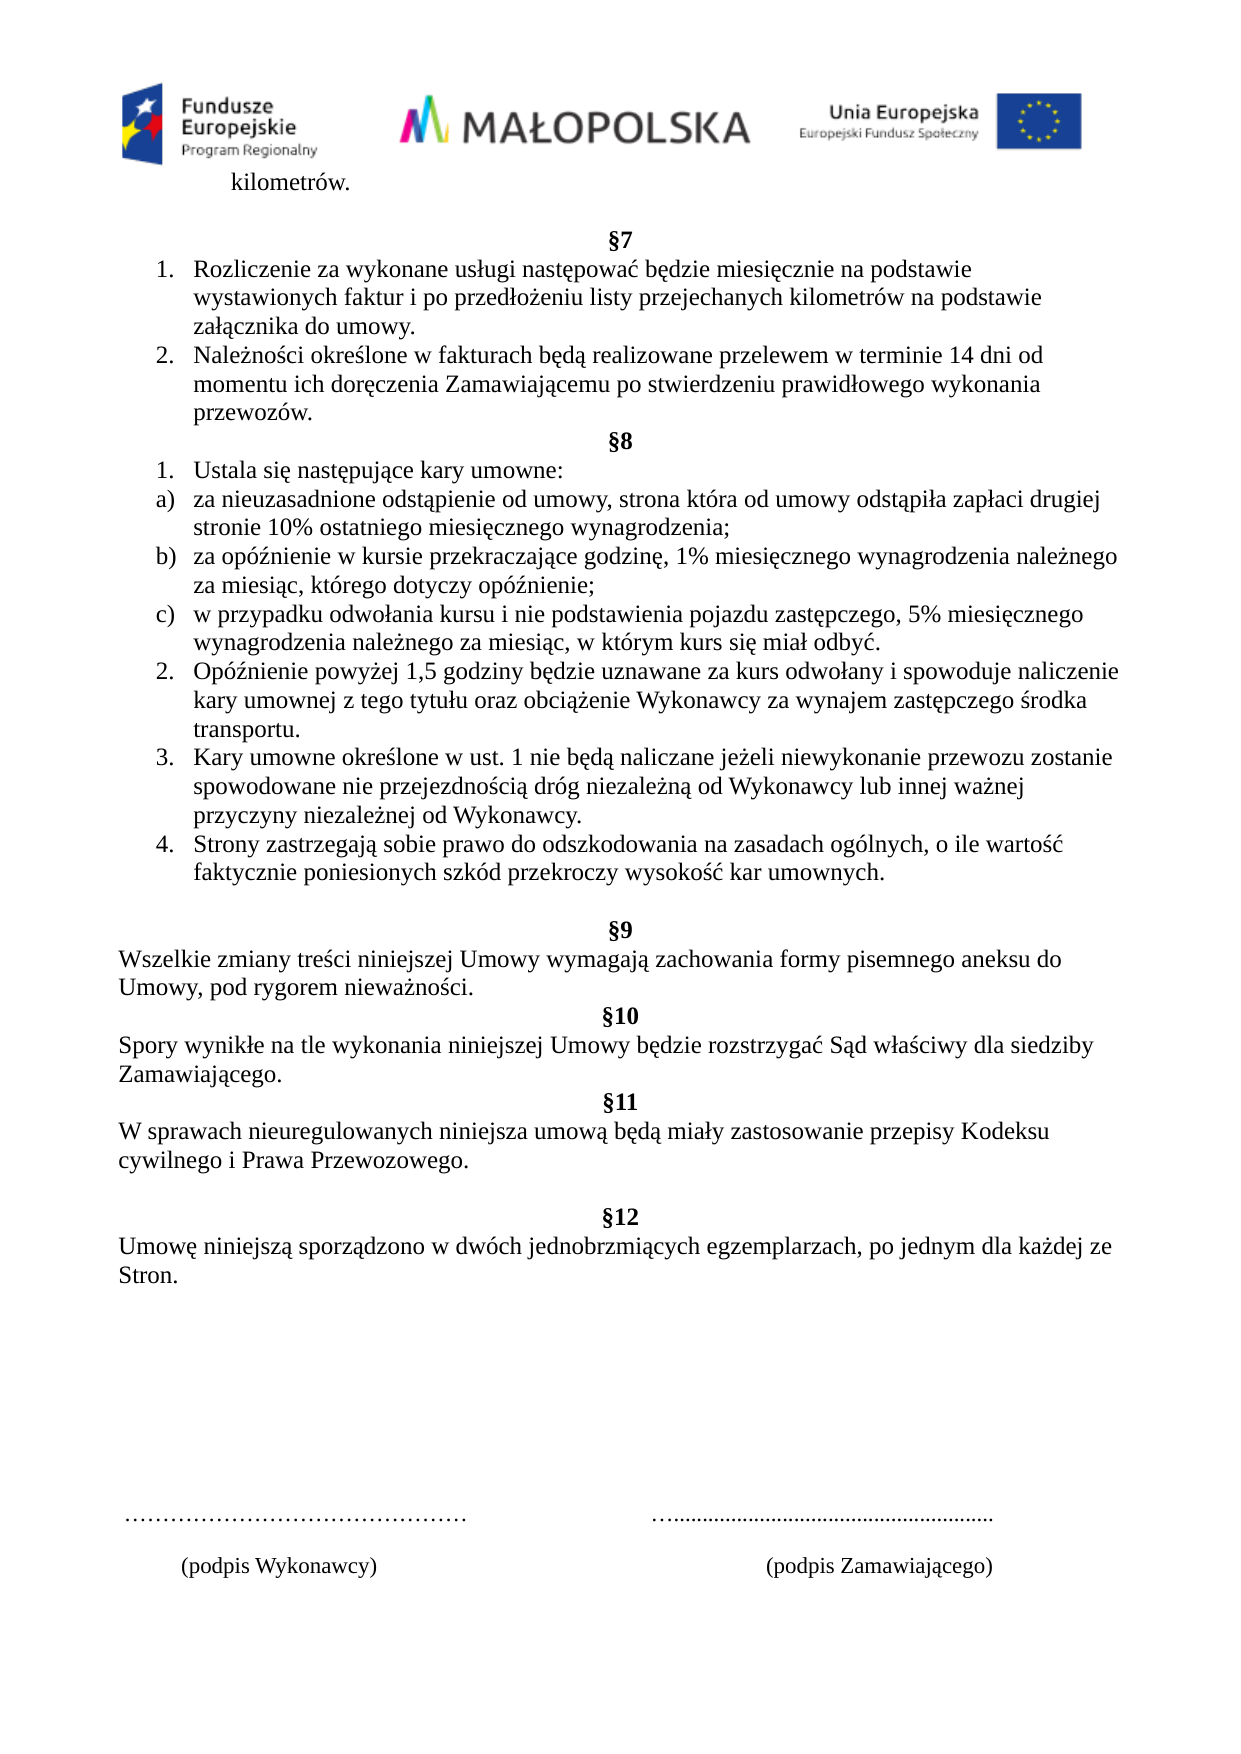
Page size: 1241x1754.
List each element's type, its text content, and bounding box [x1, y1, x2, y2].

text Spory wynikłe na tle wykonania niniejszej Umowy będzie rozstrzygać Sąd właściwy dla siedziby Zamawiającego. [118, 1030, 1122, 1087]
text Umowę niniejszą sporządzono w dwóch jednobrzmiących egzemplarzach, po jednym dla każdej ze Stron. [118, 1231, 1122, 1289]
list Strony zastrzegają sobie prawo do odszkodowania na zasadach ogólnych, o ile wartość faktycznie poniesionych szkód przekroczy wysokość kar umownych. [156, 829, 1122, 886]
list Należności określone w fakturach będą realizowane przelewem w terminie 14 dni od momentu ich doręczenia Zamawiającemu po stwierdzeniu prawidłowego wykonania przewozów. [156, 340, 1122, 426]
text §9 [118, 915, 1122, 944]
text §8 [118, 426, 1122, 455]
list w przypadku odwołania kursu i nie podstawienia pojazdu zastępczego, 5% miesięcznego wynagrodzenia należnego za miesiąc, w którym kurs się miał odbyć. [156, 599, 1122, 656]
text W sprawach nieuregulowanych niniejsza umową będą miały zastosowanie przepisy Kodeksu cywilnego i Prawa Przewozowego. [118, 1116, 1122, 1174]
picture [122, 73, 1085, 168]
list Rozliczenie za wykonane usługi następować będzie miesięcznie na podstawie wystawionych faktur i po przedłożeniu listy przejechanych kilometrów na podstawie załącznika do umowy. [156, 254, 1122, 340]
text §7 [118, 225, 1122, 254]
text §10 [118, 1001, 1122, 1030]
list Kary umowne określone w ust. 1 nie będą naliczane jeżeli niewykonanie przewozu zostanie spowodowane nie przejezdnością dróg niezależną od Wykonawcy lub innej ważnej przyczyny niezależnej od Wykonawcy. [156, 742, 1122, 829]
text §12 [118, 1202, 1122, 1231]
text (podpis Wykonawcy) (podpis Zamawiającego) [118, 1552, 1122, 1579]
list Ustala się następujące kary umowne: [156, 455, 1122, 484]
text ……………………………………… …........................................................ [118, 1499, 1122, 1552]
list za opóźnienie w kursie przekraczające godzinę, 1% miesięcznego wynagrodzenia należnego za miesiąc, którego dotyczy opóźnienie; [156, 541, 1122, 599]
text §11 [118, 1087, 1122, 1116]
list Opóźnienie powyżej 1,5 godziny będzie uznawane za kurs odwołany i spowoduje naliczenie kary umownej z tego tytułu oraz obciążenie Wykonawcy za wynajem zastępczego środka transportu. [156, 656, 1122, 742]
list za nieuzasadnione odstąpienie od umowy, strona która od umowy odstąpiła zapłaci drugiej stronie 10% ostatniego miesięcznego wynagrodzenia; [156, 484, 1122, 541]
list kilometrów. [193, 167, 1122, 196]
text Wszelkie zmiany treści niniejszej Umowy wymagają zachowania formy pisemnego aneksu do Umowy, pod rygorem nieważności. [118, 944, 1122, 1001]
